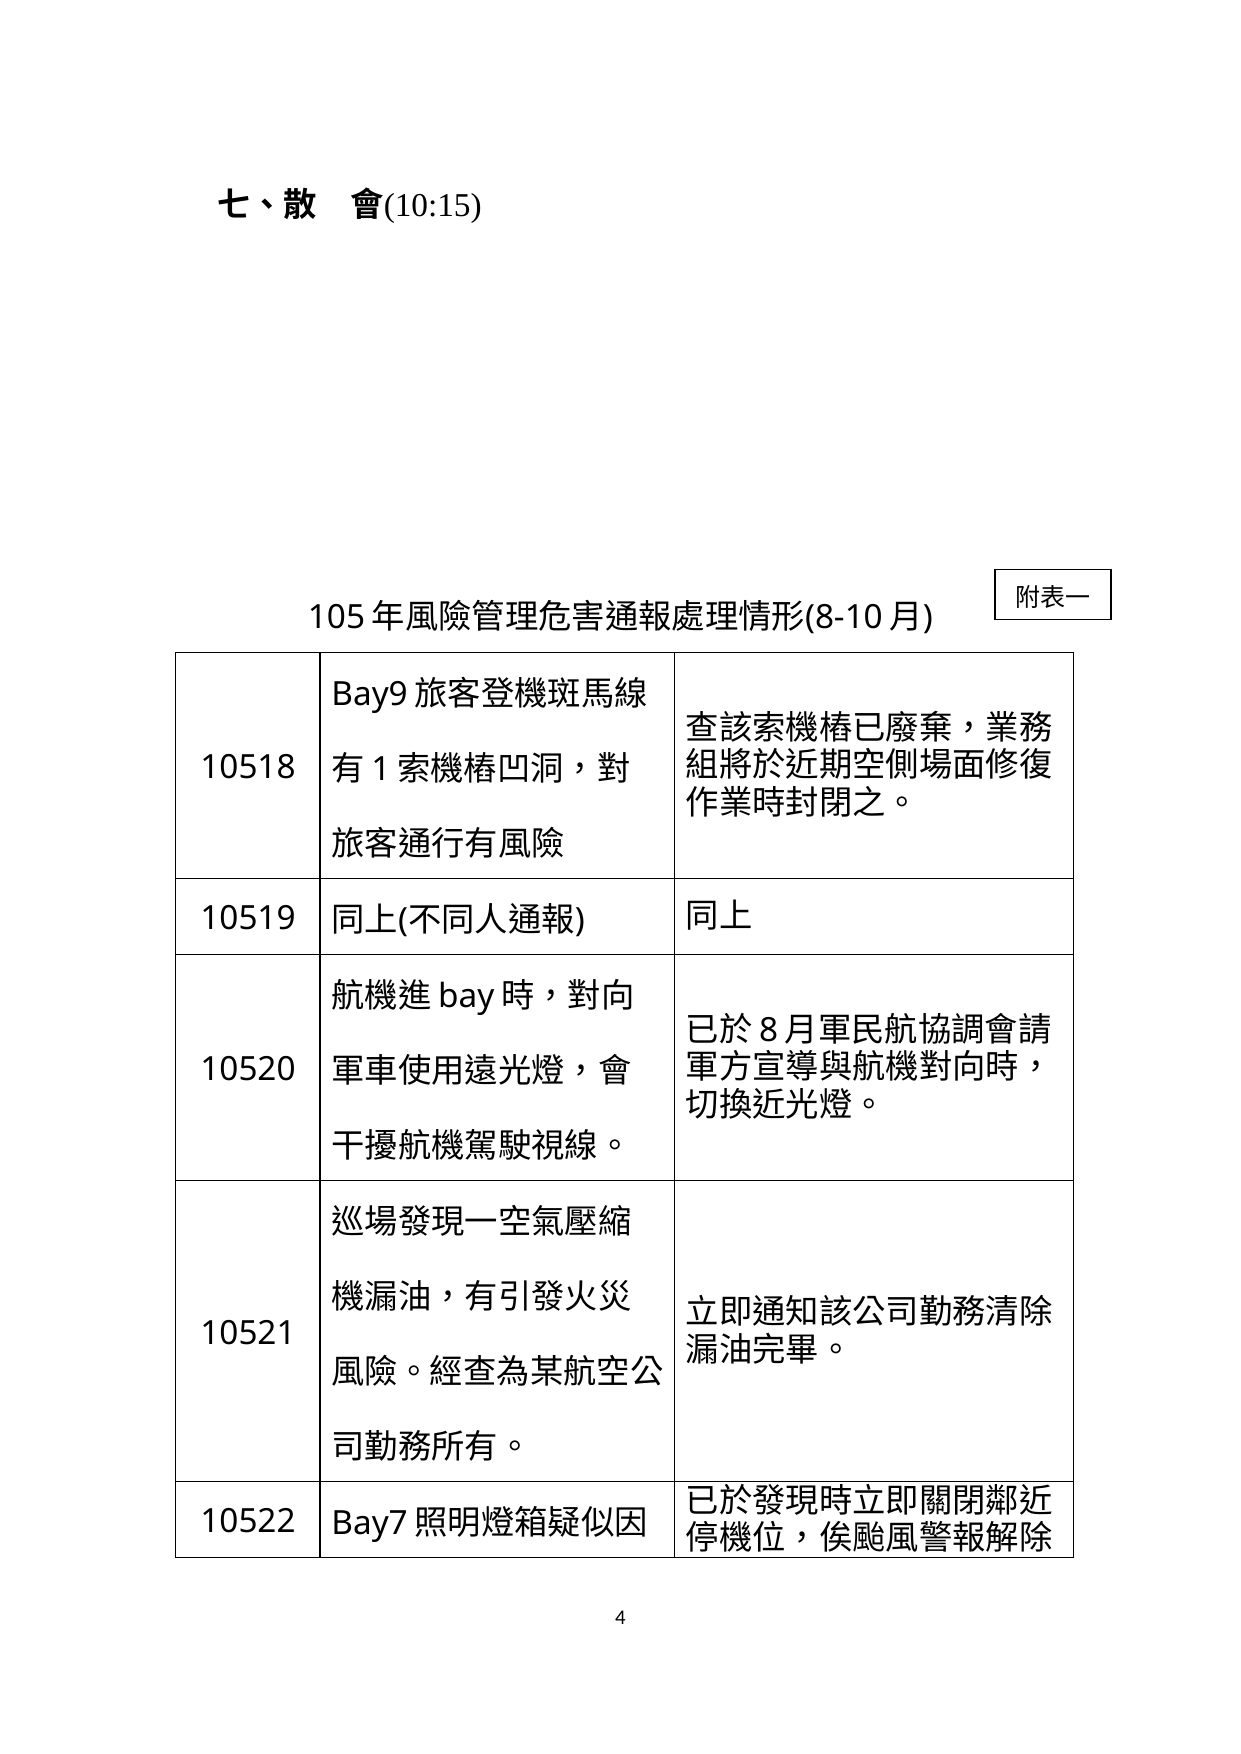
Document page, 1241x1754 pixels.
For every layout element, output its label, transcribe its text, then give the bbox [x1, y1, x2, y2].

table_header Bay9旅客登機斑馬線有1索機樁凹洞，對旅客通行有風險 [321, 653, 674, 878]
text 七、散 會(10:15) [187, 164, 1053, 239]
table_cell 巡場發現一空氣壓縮機漏油，有引發火災風險。經查為某航空公司勤務所有。 [321, 1181, 674, 1481]
table_cell 已於發現時立即關閉鄰近停機位，俟颱風警報解除 [675, 1482, 1073, 1557]
table_cell 航機進bay時，對向軍車使用遠光燈，會干擾航機駕駛視線。 [321, 955, 674, 1180]
table_cell 10522 [176, 1482, 319, 1557]
table_header 10518 [176, 653, 319, 878]
table_cell 10521 [176, 1181, 319, 1481]
table_cell 同上(不同人通報) [321, 879, 674, 954]
text 105年風險管理危害通報處理情形(8-10月) [187, 577, 1053, 652]
table_cell 10519 [176, 879, 319, 954]
table_header 查該索機樁已廢棄，業務組將於近期空側場面修復作業時封閉之。 [675, 653, 1073, 878]
table_cell 同上 [675, 879, 1073, 954]
text 附表一 [1011, 578, 1095, 611]
table_cell Bay7照明燈箱疑似因 [321, 1482, 674, 1557]
table_cell 已於8月軍民航協調會請軍方宣導與航機對向時，切換近光燈。 [675, 955, 1073, 1180]
table_cell 立即通知該公司勤務清除漏油完畢。 [675, 1181, 1073, 1481]
text 105年風險管理危害通報處理情形(8-10月) [996, 570, 1110, 619]
table_cell 10520 [176, 955, 319, 1180]
